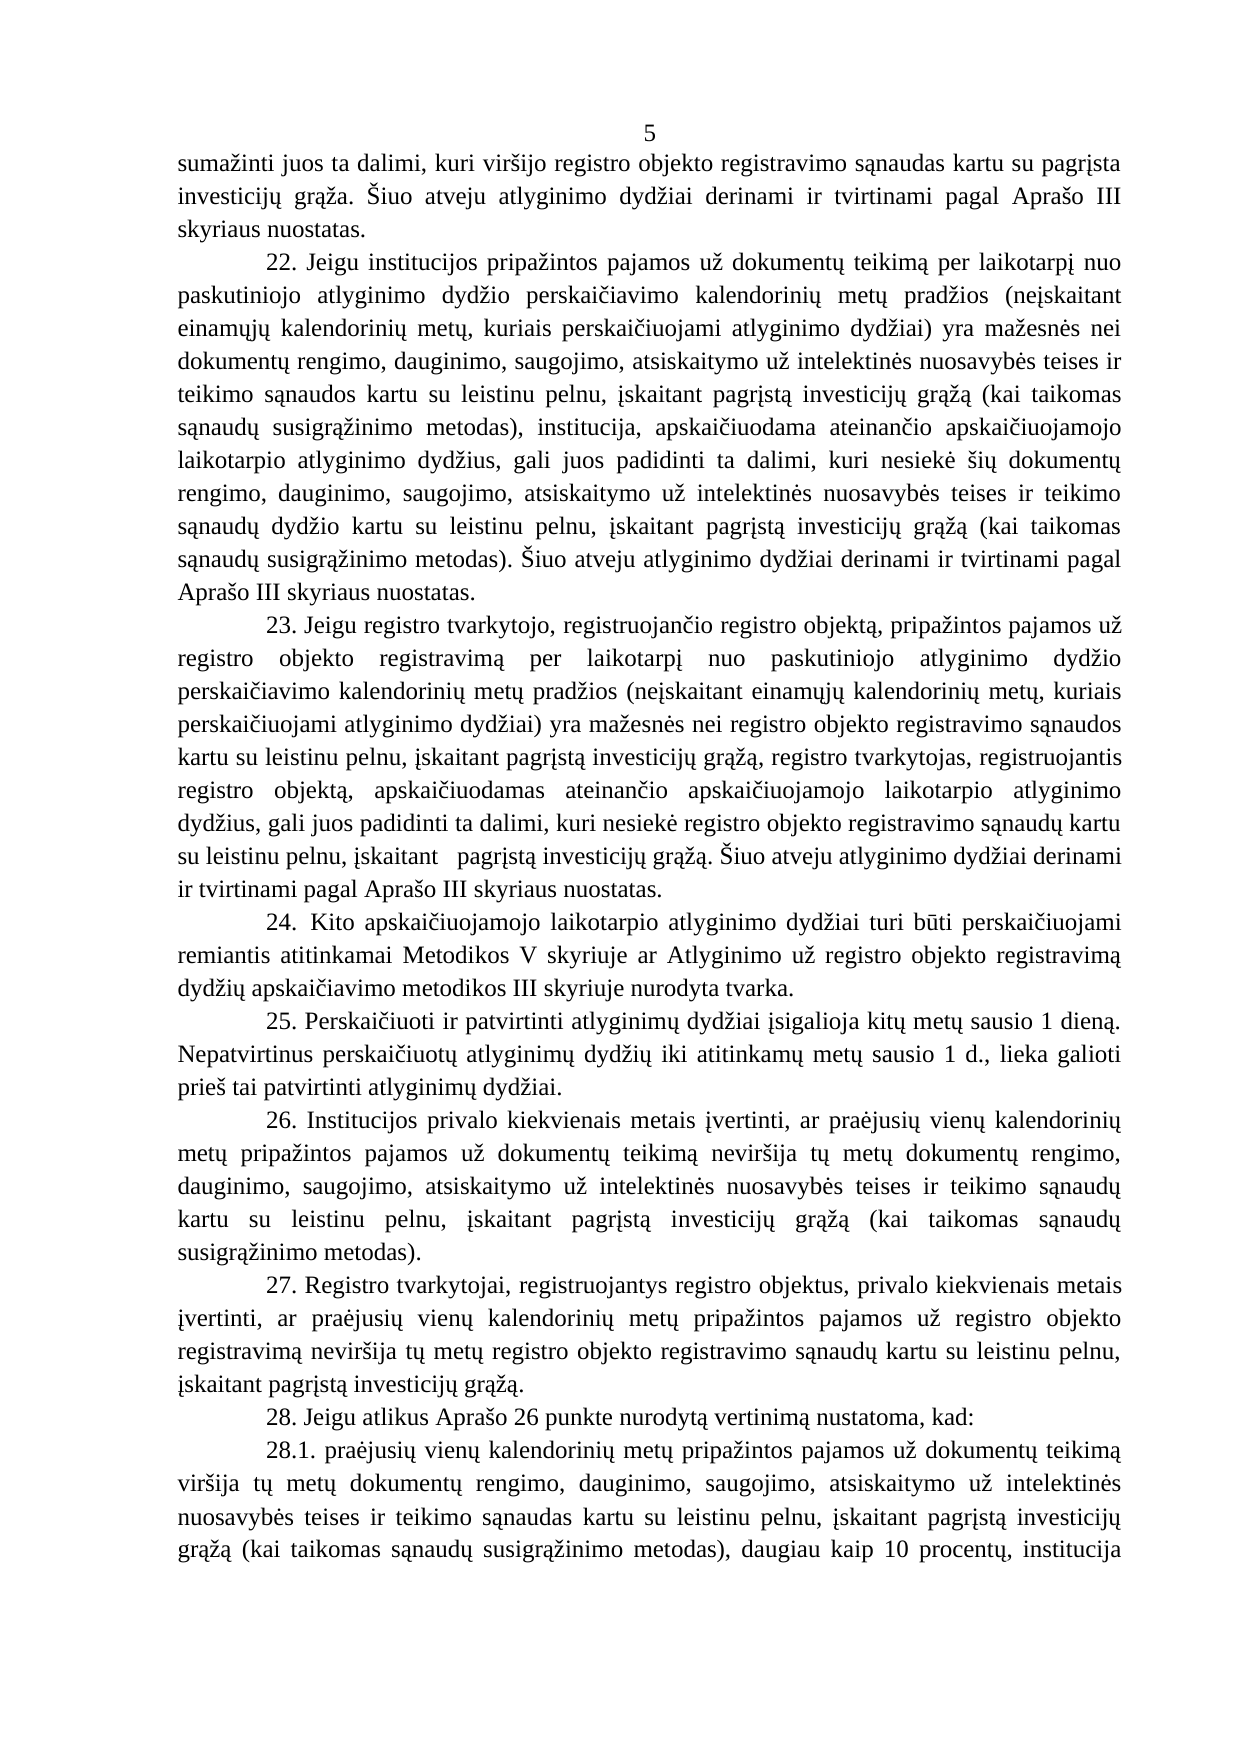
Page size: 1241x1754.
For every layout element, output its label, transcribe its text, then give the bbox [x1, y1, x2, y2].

text 23. Jeigu registro tvarkytojo, registruojančio registro objektą, pripažintos pajamos už registro objekto registravimą per laikotarpį nuo paskutiniojo atlyginimo dydžio perskaičiavimo kalendorinių metų pradžios (neįskaitant einamųjų kalendorinių metų, kuriais perskaičiuojami atlyginimo dydžiai) yra mažesnės nei registro objekto registravimo sąnaudos kartu su leistinu pelnu, įskaitant pagrįstą investicijų grąžą, registro tvarkytojas, registruojantis registro objektą, apskaičiuodamas ateinančio apskaičiuojamojo laikotarpio atlyginimo dydžius, gali juos padidinti ta dalimi, kuri nesiekė registro objekto registravimo sąnaudų kartu su leistinu pelnu, įskaitant pagrįstą investicijų grąžą. Šiuo atveju atlyginimo dydžiai derinami ir tvirtinami pagal Aprašo III skyriaus nuostatas. [177, 610, 1122, 903]
text 27. Registro tvarkytojai, registruojantys registro objektus, privalo kiekvienais metais įvertinti, ar praėjusių vienų kalendorinių metų pripažintos pajamos už registro objekto registravimą neviršija tų metų registro objekto registravimo sąnaudų kartu su leistinu pelnu, įskaitant pagrįstą investicijų grąžą. [177, 1270, 1122, 1398]
text 22. Jeigu institucijos pripažintos pajamos už dokumentų teikimą per laikotarpį nuo paskutiniojo atlyginimo dydžio perskaičiavimo kalendorinių metų pradžios (neįskaitant einamųjų kalendorinių metų, kuriais perskaičiuojami atlyginimo dydžiai) yra mažesnės nei dokumentų rengimo, dauginimo, saugojimo, atsiskaitymo už intelektinės nuosavybės teises ir teikimo sąnaudos kartu su leistinu pelnu, įskaitant pagrįstą investicijų grąžą (kai taikomas sąnaudų susigrąžinimo metodas), institucija, apskaičiuodama ateinančio apskaičiuojamojo laikotarpio atlyginimo dydžius, gali juos padidinti ta dalimi, kuri nesiekė šių dokumentų rengimo, dauginimo, saugojimo, atsiskaitymo už intelektinės nuosavybės teises ir teikimo sąnaudų dydžio kartu su leistinu pelnu, įskaitant pagrįstą investicijų grąžą (kai taikomas sąnaudų susigrąžinimo metodas). Šiuo atveju atlyginimo dydžiai derinami ir tvirtinami pagal Aprašo III skyriaus nuostatas. [177, 247, 1122, 606]
text 26. Institucijos privalo kiekvienais metais įvertinti, ar praėjusių vienų kalendorinių metų pripažintos pajamos už dokumentų teikimą neviršija tų metų dokumentų rengimo, dauginimo, saugojimo, atsiskaitymo už intelektinės nuosavybės teises ir teikimo sąnaudų kartu su leistinu pelnu, įskaitant pagrįstą investicijų grąžą (kai taikomas sąnaudų susigrąžinimo metodas). [177, 1105, 1122, 1266]
text 28. Jeigu atlikus Aprašo 26 punkte nurodytą vertinimą nustatoma, kad: [177, 1402, 1122, 1431]
text 28.1. praėjusių vienų kalendorinių metų pripažintos pajamos už dokumentų teikimą viršija tų metų dokumentų rengimo, dauginimo, saugojimo, atsiskaitymo už intelektinės nuosavybės teises ir teikimo sąnaudas kartu su leistinu pelnu, įskaitant pagrįstą investicijų grąžą (kai taikomas sąnaudų susigrąžinimo metodas), daugiau kaip 10 procentų, institucija [177, 1436, 1122, 1563]
text sumažinti juos ta dalimi, kuri viršijo registro objekto registravimo sąnaudas kartu su pagrįsta investicijų grąža. Šiuo atveju atlyginimo dydžiai derinami ir tvirtinami pagal Aprašo III skyriaus nuostatas. [177, 148, 1122, 242]
text 25. Perskaičiuoti ir patvirtinti atlyginimų dydžiai įsigalioja kitų metų sausio 1 dieną. Nepatvirtinus perskaičiuotų atlyginimų dydžių iki atitinkamų metų sausio 1 d., lieka galioti prieš tai patvirtinti atlyginimų dydžiai. [177, 1006, 1122, 1101]
text 24. Kito apskaičiuojamojo laikotarpio atlyginimo dydžiai turi būti perskaičiuojami remiantis atitinkamai Metodikos V skyriuje ar Atlyginimo už registro objekto registravimą dydžių apskaičiavimo metodikos III skyriuje nurodyta tvarka. [177, 907, 1122, 1002]
